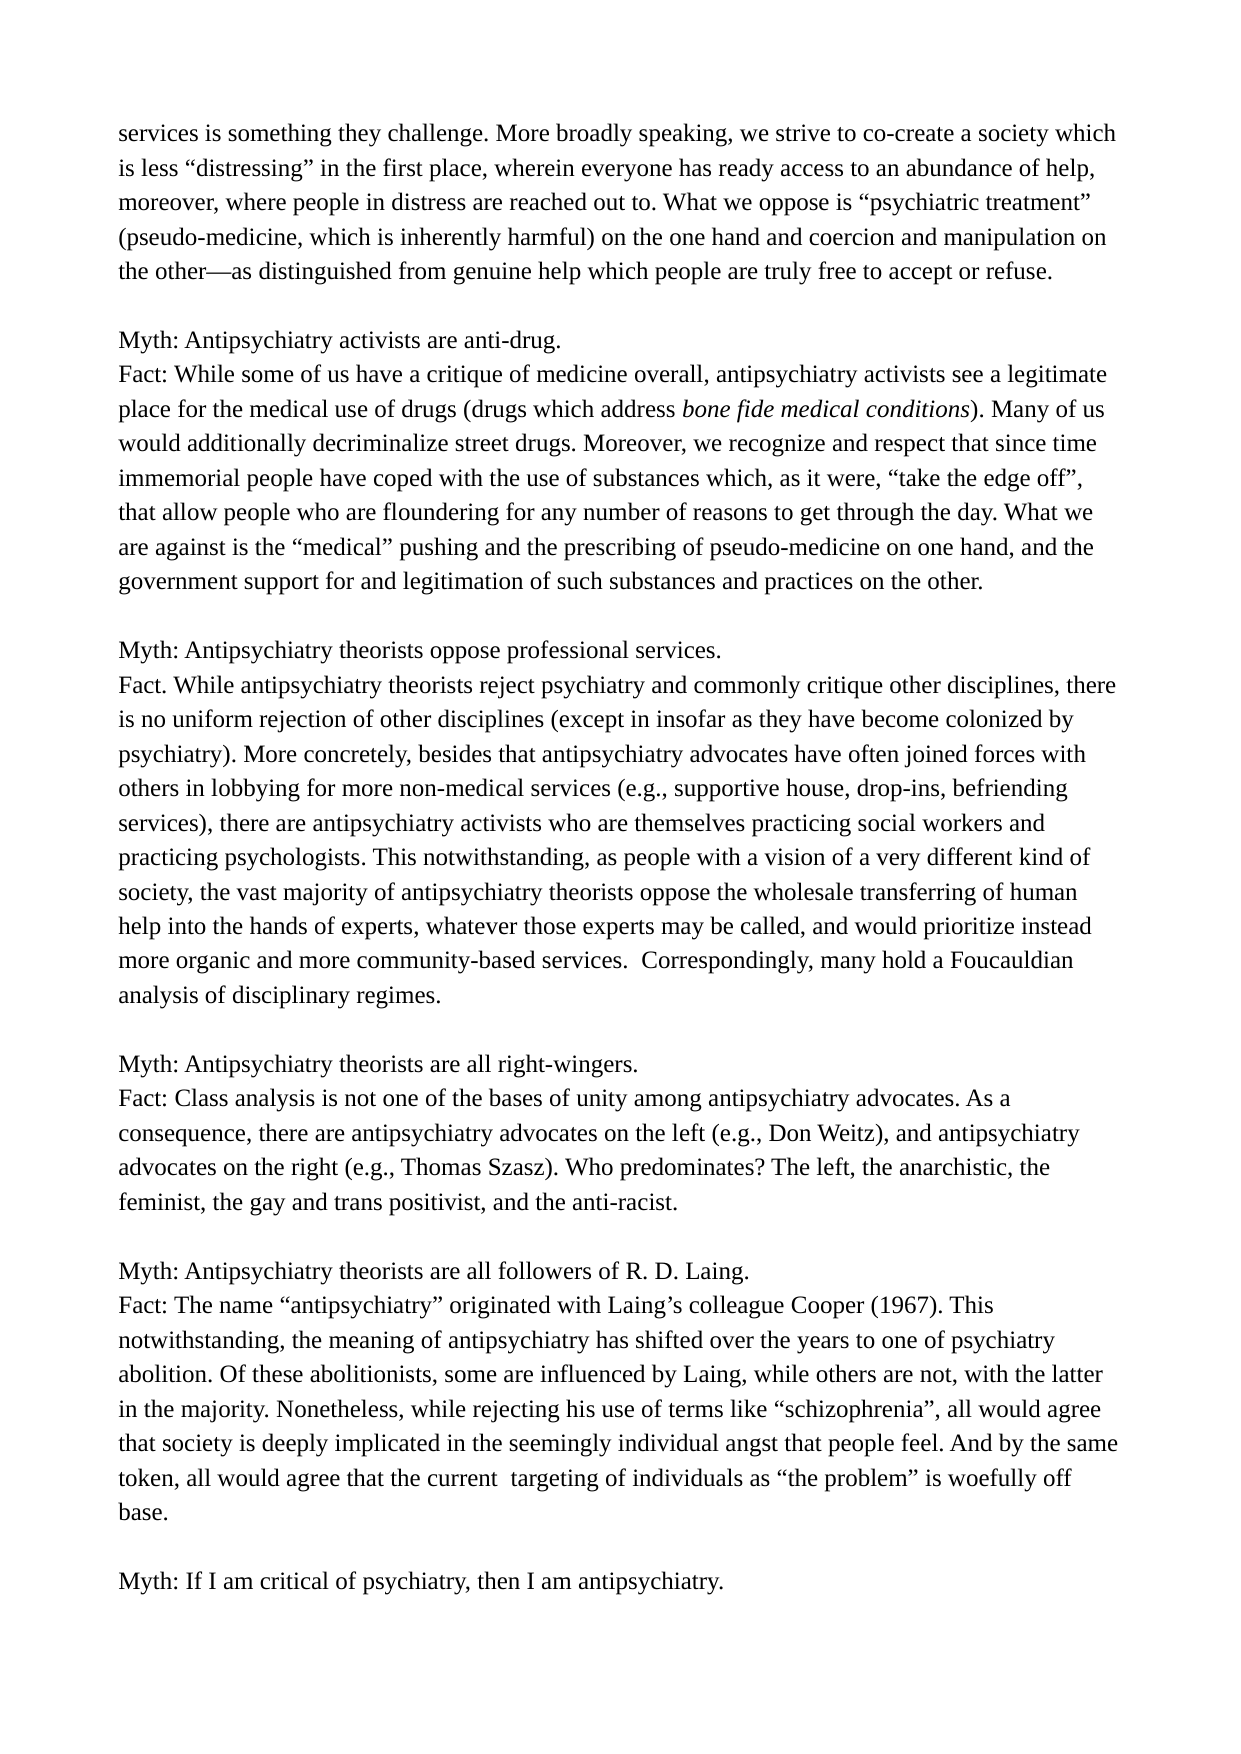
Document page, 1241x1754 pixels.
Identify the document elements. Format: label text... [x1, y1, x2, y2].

text Fact: The name “antipsychiatry” originated with Laing’s colleague Cooper (1967). This notwithstanding, the meaning of antipsychiatry has shifted over the years to one of psychiatry abolition. Of these abolitionists, some are influenced by Laing, while others are not, with the latter in the majority. Nonetheless, while rejecting his use of terms like “schizophrenia”, all would agree that society is deeply implicated in the seemingly individual angst that people feel. And by the same token, all would agree that the current targeting of individuals as “the problem” is woefully off base. [118, 1290, 1122, 1526]
text Myth: Antipsychiatry theorists oppose professional services. [118, 635, 1122, 664]
text Myth: Antipsychiatry theorists are all followers of R. D. Laing. [118, 1256, 1122, 1285]
text Myth: If I am critical of psychiatry, then I am antipsychiatry. [118, 1566, 1122, 1595]
text Myth: Antipsychiatry theorists are all right-wingers. [118, 1049, 1122, 1078]
text Myth: Antipsychiatry activists are anti-drug. [118, 325, 1122, 354]
text services is something they challenge. More broadly speaking, we strive to co-create a society which is less “distressing” in the first place, wherein everyone has ready access to an abundance of help, moreover, where people in distress are reached out to. What we oppose is “psychiatric treatment” (pseudo-medicine, which is inherently harmful) on the one hand and coercion and manipulation on the other—as distinguished from genuine help which people are truly free to accept or refuse. [118, 118, 1122, 285]
text Fact. While antipsychiatry theorists reject psychiatry and commonly critique other disciplines, there is no uniform rejection of other disciplines (except in insofar as they have become colonized by psychiatry). More concretely, besides that antipsychiatry advocates have often joined forces with others in lobbying for more non-medical services (e.g., supportive house, drop-ins, befriending services), there are antipsychiatry activists who are themselves practicing social workers and practicing psychologists. This notwithstanding, as people with a vision of a very different kind of society, the vast majority of antipsychiatry theorists oppose the wholesale transferring of human help into the hands of experts, whatever those experts may be called, and would prioritize instead more organic and more community-based services. Correspondingly, many hold a Foucauldian analysis of disciplinary regimes. [118, 670, 1122, 1009]
text Fact: While some of us have a critique of medicine overall, antipsychiatry activists see a legitimate place for the medical use of drugs (drugs which address bone fide medical conditions). Many of us would additionally decriminalize street drugs. Moreover, we recognize and respect that since time immemorial people have coped with the use of substances which, as it were, “take the edge off”, that allow people who are floundering for any number of reasons to get through the day. What we are against is the “medical” pushing and the prescribing of pseudo-medicine on one hand, and the government support for and legitimation of such substances and practices on the other. [118, 359, 1122, 595]
text Fact: Class analysis is not one of the bases of unity among antipsychiatry advocates. As a consequence, there are antipsychiatry advocates on the left (e.g., Don Weitz), and antipsychiatry advocates on the right (e.g., Thomas Szasz). Who predominates? The left, the anarchistic, the feminist, the gay and trans positivist, and the anti-racist. [118, 1083, 1122, 1216]
